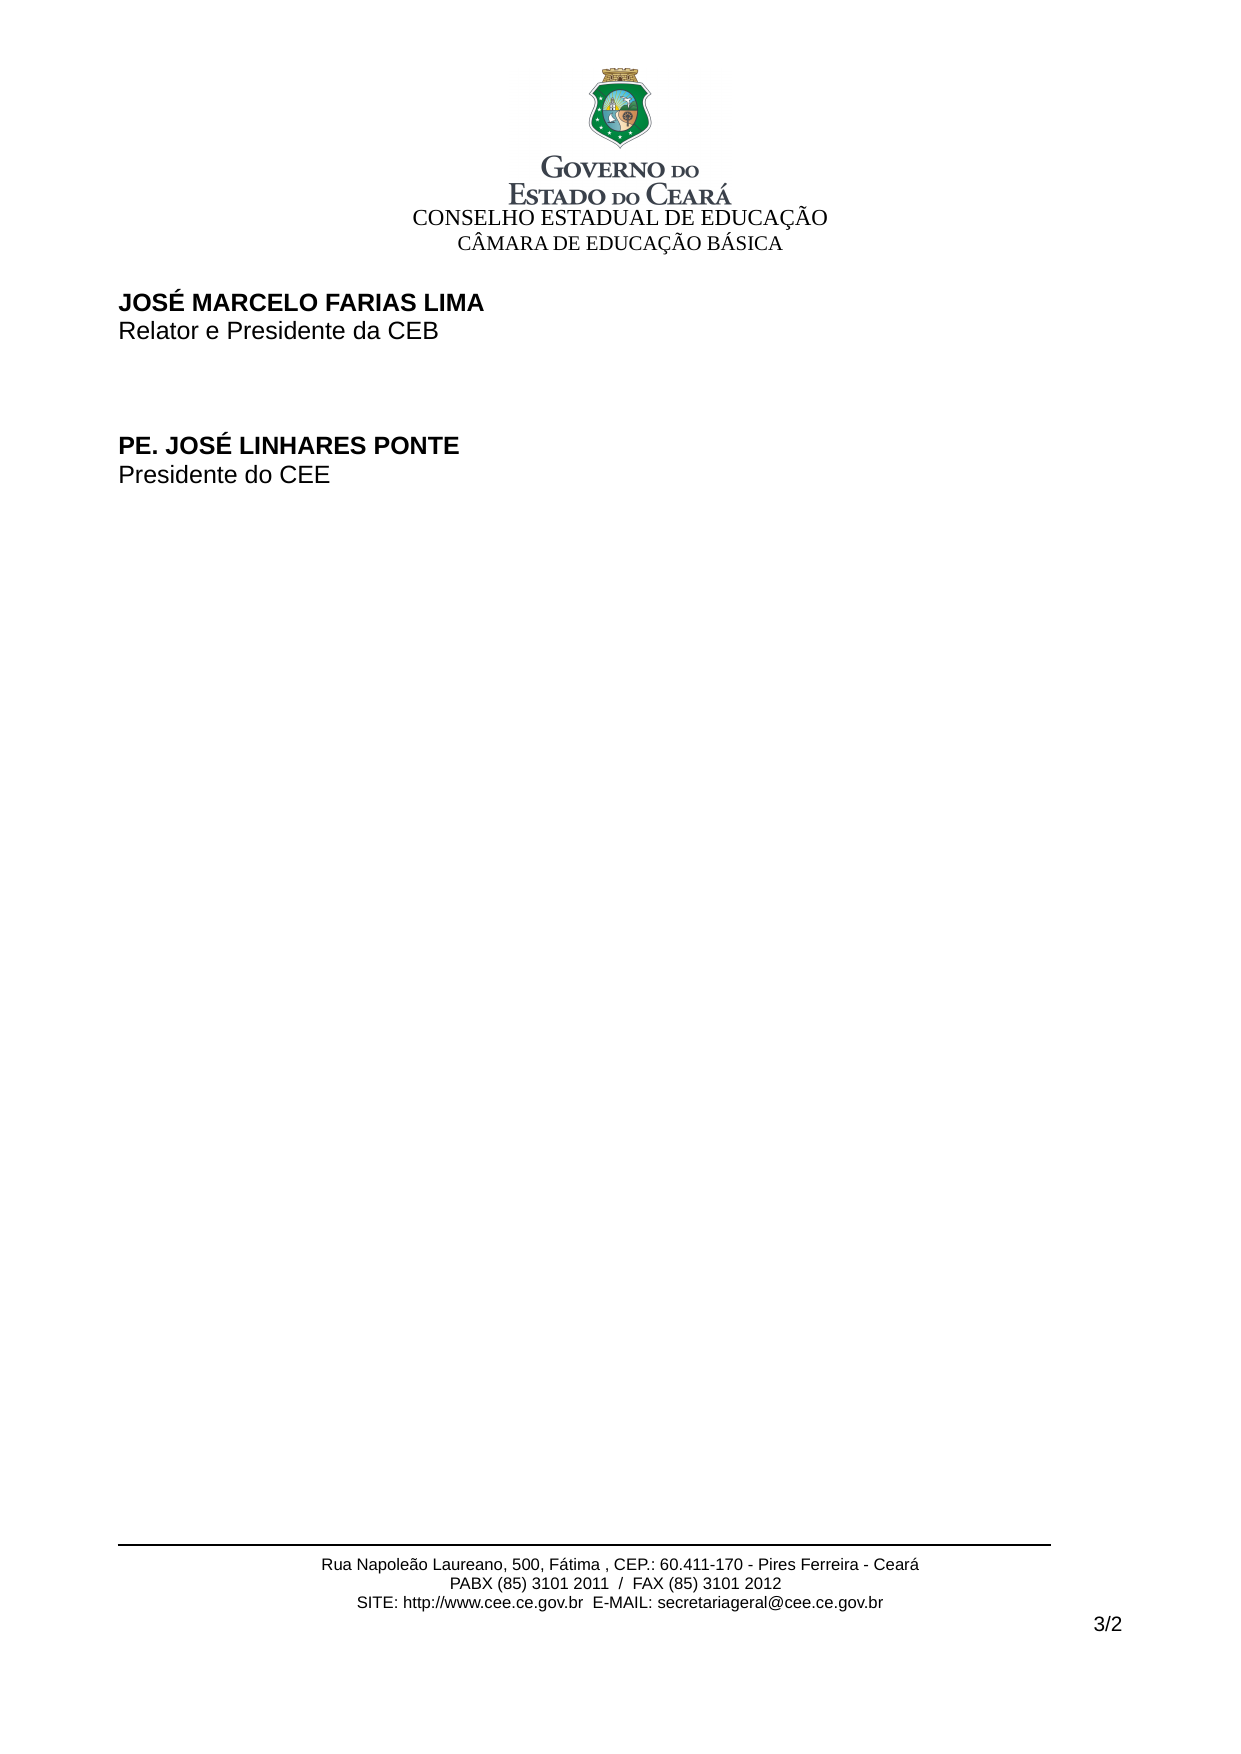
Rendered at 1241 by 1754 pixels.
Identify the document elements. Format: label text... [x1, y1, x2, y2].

text Relator e Presidente da CEB [118, 316, 1122, 345]
text JOSÉ MARCELO FARIAS LIMA [118, 287, 1122, 316]
text PE. JOSÉ LINHARES PONTE [118, 431, 1122, 460]
text Presidente do CEE [118, 460, 1134, 489]
picture [508, 68, 732, 205]
